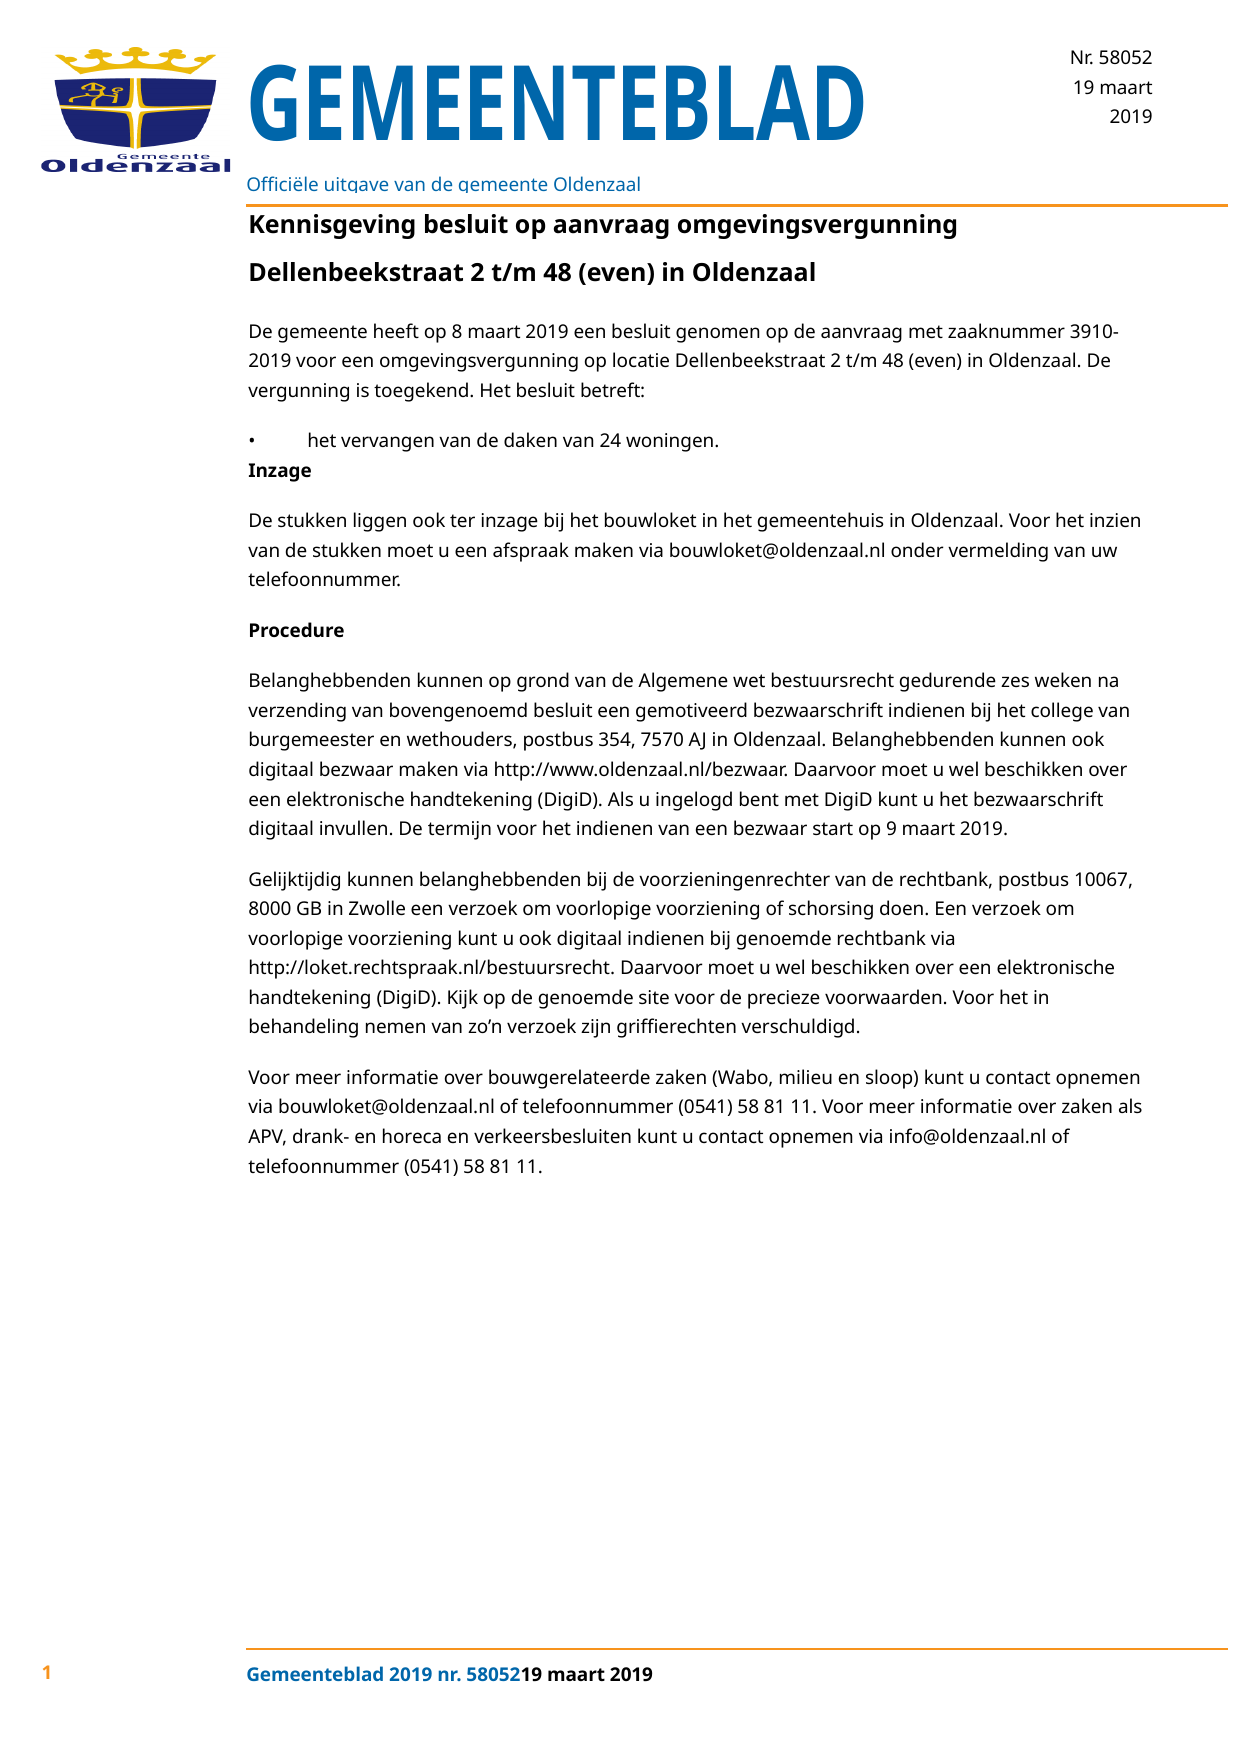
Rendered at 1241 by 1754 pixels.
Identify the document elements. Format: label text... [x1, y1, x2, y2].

text Gelijktijdig kunnen belanghebbenden bij de voorzieningenrechter van de rechtbank, postbus 10067, 8000 GB in Zwolle een verzoek om voorlopige voorziening of schorsing doen. Een verzoek om voorlopige voorziening kunt u ook digitaal indienen bij genoemde rechtbank via http://loket.rechtspraak.nl/bestuursrecht. Daarvoor moet u wel beschikken over een elektronische handtekening (DigiD). Kijk op de genoemde site voor de precieze voorwaarden. Voor het in behandeling nemen van zo’n verzoek zijn griffierechten verschuldigd. [248, 866, 1152, 1039]
text Kennisgeving besluit op aanvraag omgevingsvergunning Dellenbeekstraat 2 t/m 48 (even) in Oldenzaal [248, 207, 1152, 288]
text Inzage [248, 457, 1152, 483]
text Procedure [248, 617, 1152, 643]
text Belanghebbenden kunnen op grond van de Algemene wet bestuursrecht gedurende zes weken na verzending van bovengenoemd besluit een gemotiveerd bezwaarschrift indienen bij het college van burgemeester en wethouders, postbus 354, 7570 AJ in Oldenzaal. Belanghebbenden kunnen ook digitaal bezwaar maken via http://www.oldenzaal.nl/bezwaar. Daarvoor moet u wel beschikken over een elektronische handtekening (DigiD). Als u ingelogd bent met DigiD kunt u het bezwaarschrift digitaal invullen. De termijn voor het indienen van een bezwaar start op 9 maart 2019. [248, 667, 1152, 841]
text De stukken liggen ook ter inzage bij het bouwloket in het gemeentehuis in Oldenzaal. Voor het inzien van de stukken moet u een afspraak maken via bouwloket@oldenzaal.nl onder vermelding van uw telefoonnummer. [248, 507, 1152, 592]
picture [41, 47, 231, 172]
text Voor meer informatie over bouwgerelateerde zaken (Wabo, milieu en sloop) kunt u contact opnemen via bouwloket@oldenzaal.nl of telefoonnummer (0541) 58 81 11. Voor meer informatie over zaken als APV, drank- en horeca en verkeersbesluiten kunt u contact opnemen via info@oldenzaal.nl of telefoonnummer (0541) 58 81 11. [248, 1064, 1152, 1179]
text De gemeente heeft op 8 maart 2019 een besluit genomen op de aanvraag met zaaknummer 3910-2019 voor een omgevingsvergunning op locatie Dellenbeekstraat 2 t/m 48 (even) in Oldenzaal. De vergunning is toegekend. Het besluit betreft: [248, 318, 1152, 403]
list het vervangen van de daken van 24 woningen. [248, 427, 1152, 453]
